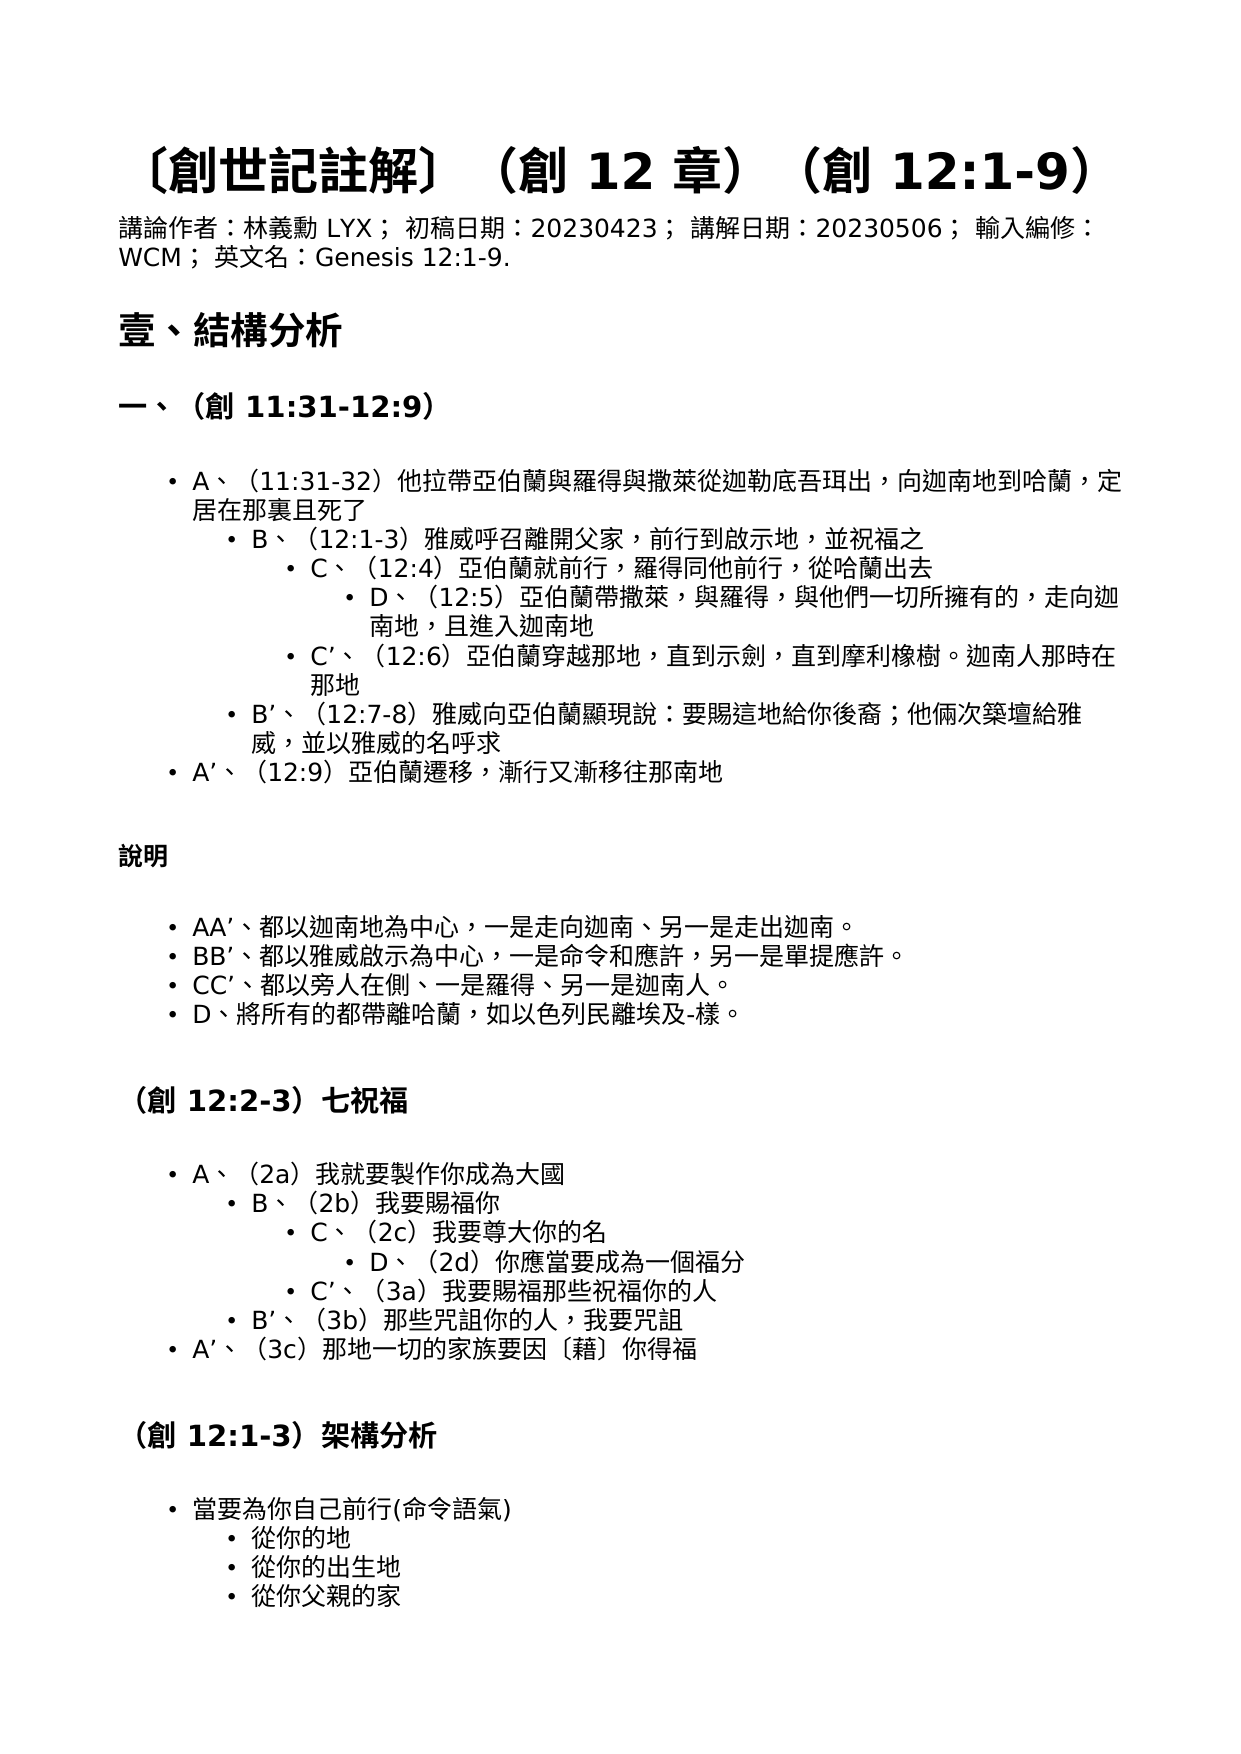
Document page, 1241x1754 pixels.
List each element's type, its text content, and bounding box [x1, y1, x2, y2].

subtitle 一、（創 11:31-12:9） [118, 391, 1122, 425]
subtitle （創 12:1-3）架構分析 [118, 1419, 1122, 1453]
subtitle 說明 [118, 842, 1122, 871]
list A、（2a）我就要製作你成為大國 [177, 1160, 1122, 1189]
list 從你的地 [236, 1524, 1122, 1553]
list B、（12:1-3）雅威呼召離開父家，前行到啟示地，並祝福之 [236, 525, 1122, 554]
list 從你的出生地 [236, 1553, 1122, 1582]
list C、（2c）我要尊大你的名 [295, 1219, 1122, 1248]
subtitle 壹、結構分析 [118, 310, 1122, 353]
list B’、（3b）那些咒詛你的人，我要咒詛 [236, 1306, 1122, 1335]
text 講論作者：林義勳 LYX； 初稿日期：20230423； 講解日期：20230506； 輸入編修：WCM； 英文名：Genesis 12:1-9. [118, 214, 1122, 272]
list A’、（12:9）亞伯蘭遷移，漸行又漸移往那南地 [177, 758, 1122, 788]
list B’、（12:7-8）雅威向亞伯蘭顯現說：要賜這地給你後裔；他倆次築壇給雅威，並以雅威的名呼求 [236, 700, 1122, 758]
list CC’、都以旁人在側、一是羅得、另一是迦南人。 [177, 972, 1122, 1001]
list BB’、都以雅威啟示為中心，一是命令和應許，另一是單提應許。 [177, 942, 1122, 972]
list 當要為你自己前行(命令語氣) [177, 1495, 1122, 1524]
list B、（2b）我要賜福你 [236, 1189, 1122, 1219]
list AA’、都以迦南地為中心，一是走向迦南、另一是走出迦南。 [177, 913, 1122, 942]
list D、（12:5）亞伯蘭帶撒萊，與羅得，與他們一切所擁有的，走向迦南地，且進入迦南地 [354, 583, 1122, 642]
list C、（12:4）亞伯蘭就前行，羅得同他前行，從哈蘭出去 [295, 554, 1122, 583]
list D、（2d）你應當要成為一個福分 [354, 1248, 1122, 1277]
list A、（11:31-32）他拉帶亞伯蘭與羅得與撒萊從迦勒底吾珥出，向迦南地到哈蘭，定居在那裏且死了 [177, 467, 1122, 525]
list 從你父親的家 [236, 1582, 1122, 1612]
subtitle 〔創世記註解〕（創 12 章）（創 12:1-9） [118, 143, 1122, 201]
list D、將所有的都帶離哈蘭，如以色列民離埃及-樣。 [177, 1001, 1122, 1030]
list C’、（12:6）亞伯蘭穿越那地，直到示劍，直到摩利橡樹。迦南人那時在那地 [295, 642, 1122, 700]
list C’、（3a）我要賜福那些祝福你的人 [295, 1277, 1122, 1306]
list A’、（3c）那地一切的家族要因〔藉〕你得福 [177, 1335, 1122, 1364]
subtitle （創 12:2-3）七祝福 [118, 1084, 1122, 1118]
